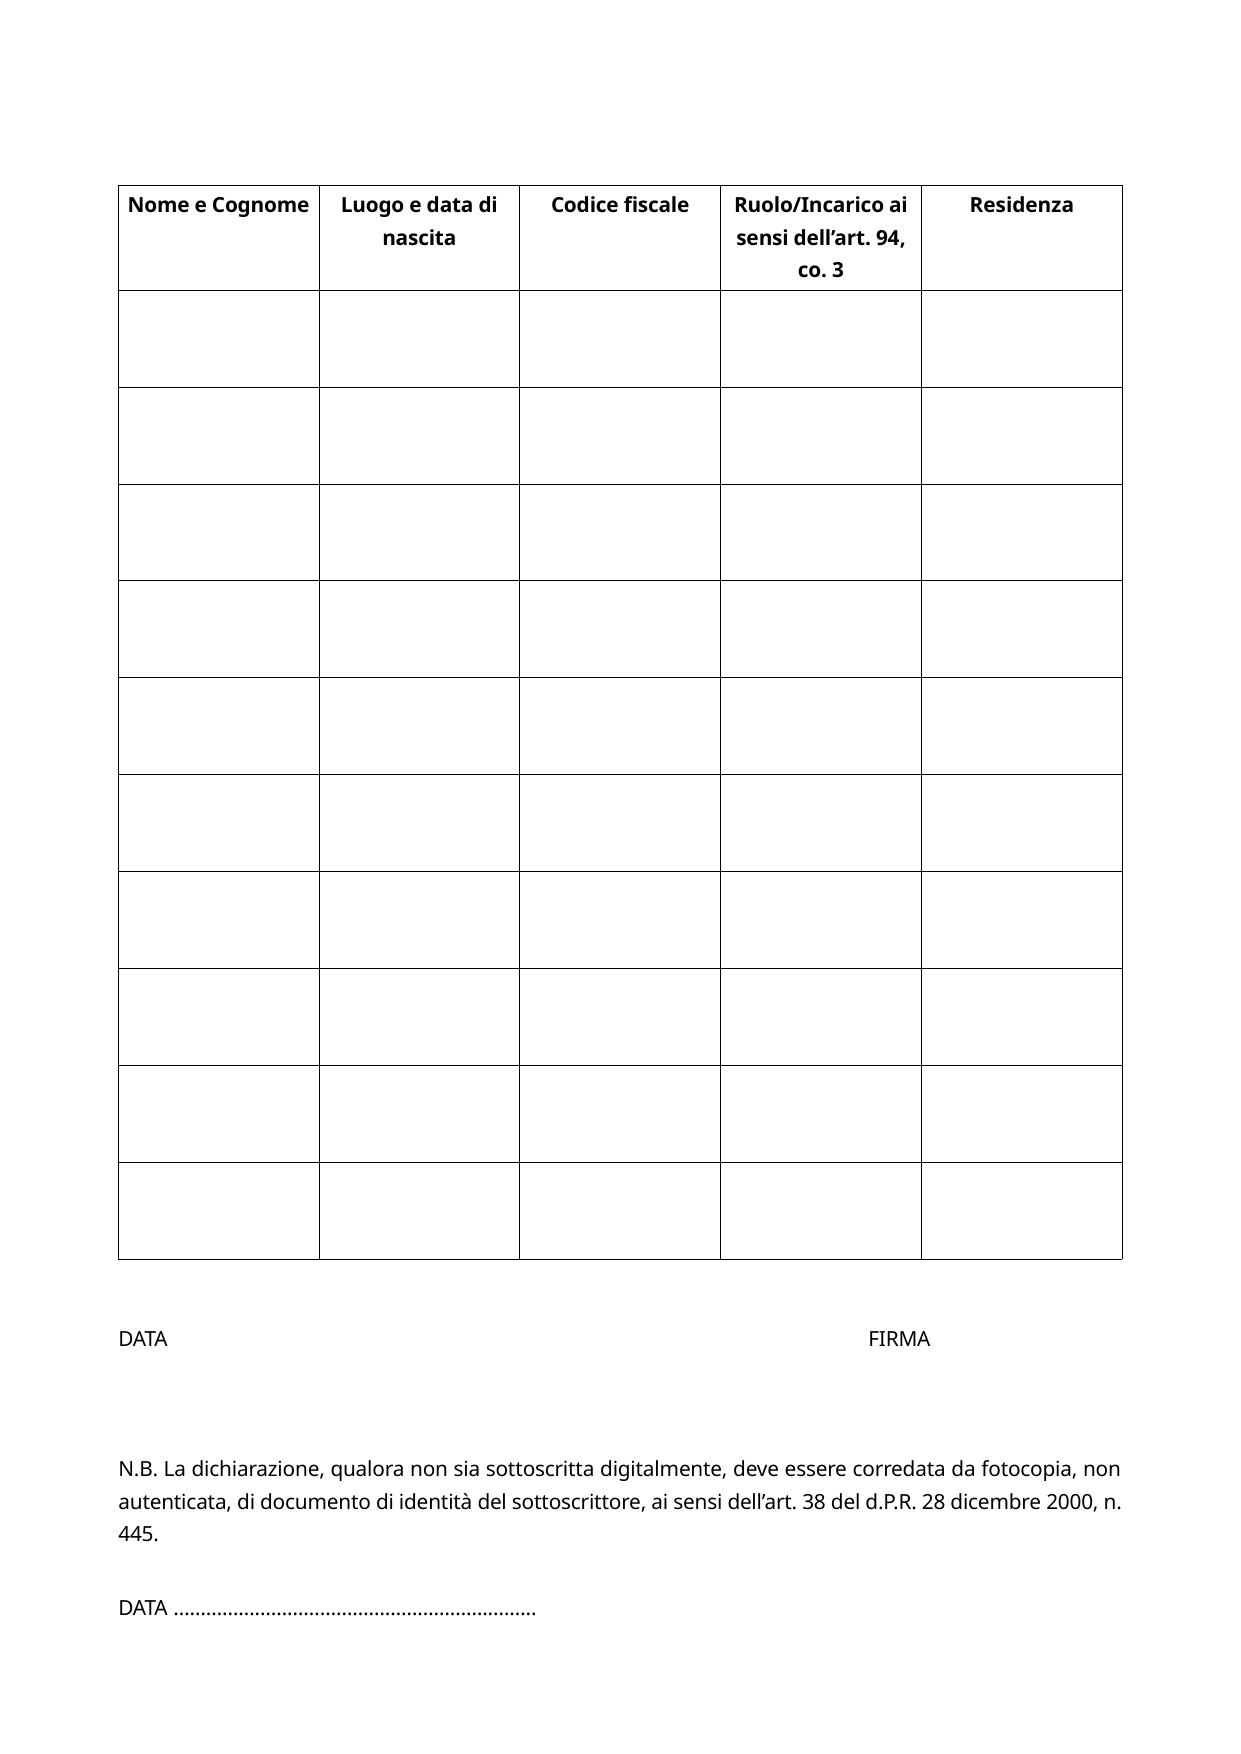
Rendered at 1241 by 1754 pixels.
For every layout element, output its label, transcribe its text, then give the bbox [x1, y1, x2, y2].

table_cell [119, 872, 319, 968]
table_cell [320, 1066, 519, 1162]
table_cell [119, 581, 319, 677]
table_cell [520, 872, 720, 968]
table_cell [320, 291, 519, 387]
table_cell [520, 291, 720, 387]
table_cell [922, 581, 1122, 677]
table_header Codice fiscale [520, 186, 720, 290]
table_cell [520, 581, 720, 677]
table_cell [922, 872, 1122, 968]
table_cell [320, 678, 519, 774]
table_cell [520, 485, 720, 580]
text N.B. La dichiarazione, qualora non sia sottoscritta digitalmente, deve essere corredata da fotocopia, non autenticata, di documento di identità del sottoscrittore, ai sensi dell’art. 38 del d.P.R. 28 dicembre 2000, n. 445. [118, 1454, 1122, 1548]
table_header Residenza [922, 186, 1122, 290]
table_cell [721, 1066, 921, 1162]
table_cell [520, 388, 720, 483]
table_cell [721, 581, 921, 677]
table_header Nome e Cognome [119, 186, 319, 290]
table_cell [721, 388, 921, 483]
table_cell [922, 388, 1122, 483]
table_cell [922, 485, 1122, 580]
table_cell [922, 1066, 1122, 1162]
table_cell [922, 969, 1122, 1065]
table_cell [520, 678, 720, 774]
table_cell [119, 969, 319, 1065]
table_cell [922, 678, 1122, 774]
table_cell [721, 291, 921, 387]
table_cell [721, 775, 921, 871]
table_cell [119, 1066, 319, 1162]
table_cell [520, 1066, 720, 1162]
table_cell [320, 1163, 519, 1258]
table_header Ruolo/Incarico ai sensi dell’art. 94, co. 3 [721, 186, 921, 290]
table_header Luogo e data di nascita [320, 186, 519, 290]
text DATA FIRMA [118, 1324, 1122, 1352]
table_cell [520, 775, 720, 871]
table_cell [721, 872, 921, 968]
table_cell [320, 581, 519, 677]
table_cell [922, 1163, 1122, 1258]
table_cell [320, 775, 519, 871]
table_cell [320, 969, 519, 1065]
table_cell [119, 388, 319, 483]
table_cell [520, 1163, 720, 1258]
table_cell [721, 1163, 921, 1258]
table_cell [119, 775, 319, 871]
table_cell [922, 291, 1122, 387]
table_cell [320, 872, 519, 968]
table_cell [119, 291, 319, 387]
table_cell [721, 678, 921, 774]
table_cell [922, 775, 1122, 871]
table_cell [320, 485, 519, 580]
table_cell [520, 969, 720, 1065]
table_cell [119, 485, 319, 580]
table_cell [721, 969, 921, 1065]
table_cell [320, 388, 519, 483]
table_cell [119, 1163, 319, 1258]
table_cell [119, 678, 319, 774]
table_cell [721, 485, 921, 580]
list DATA …………………………………………………..…….. [118, 1593, 1122, 1621]
